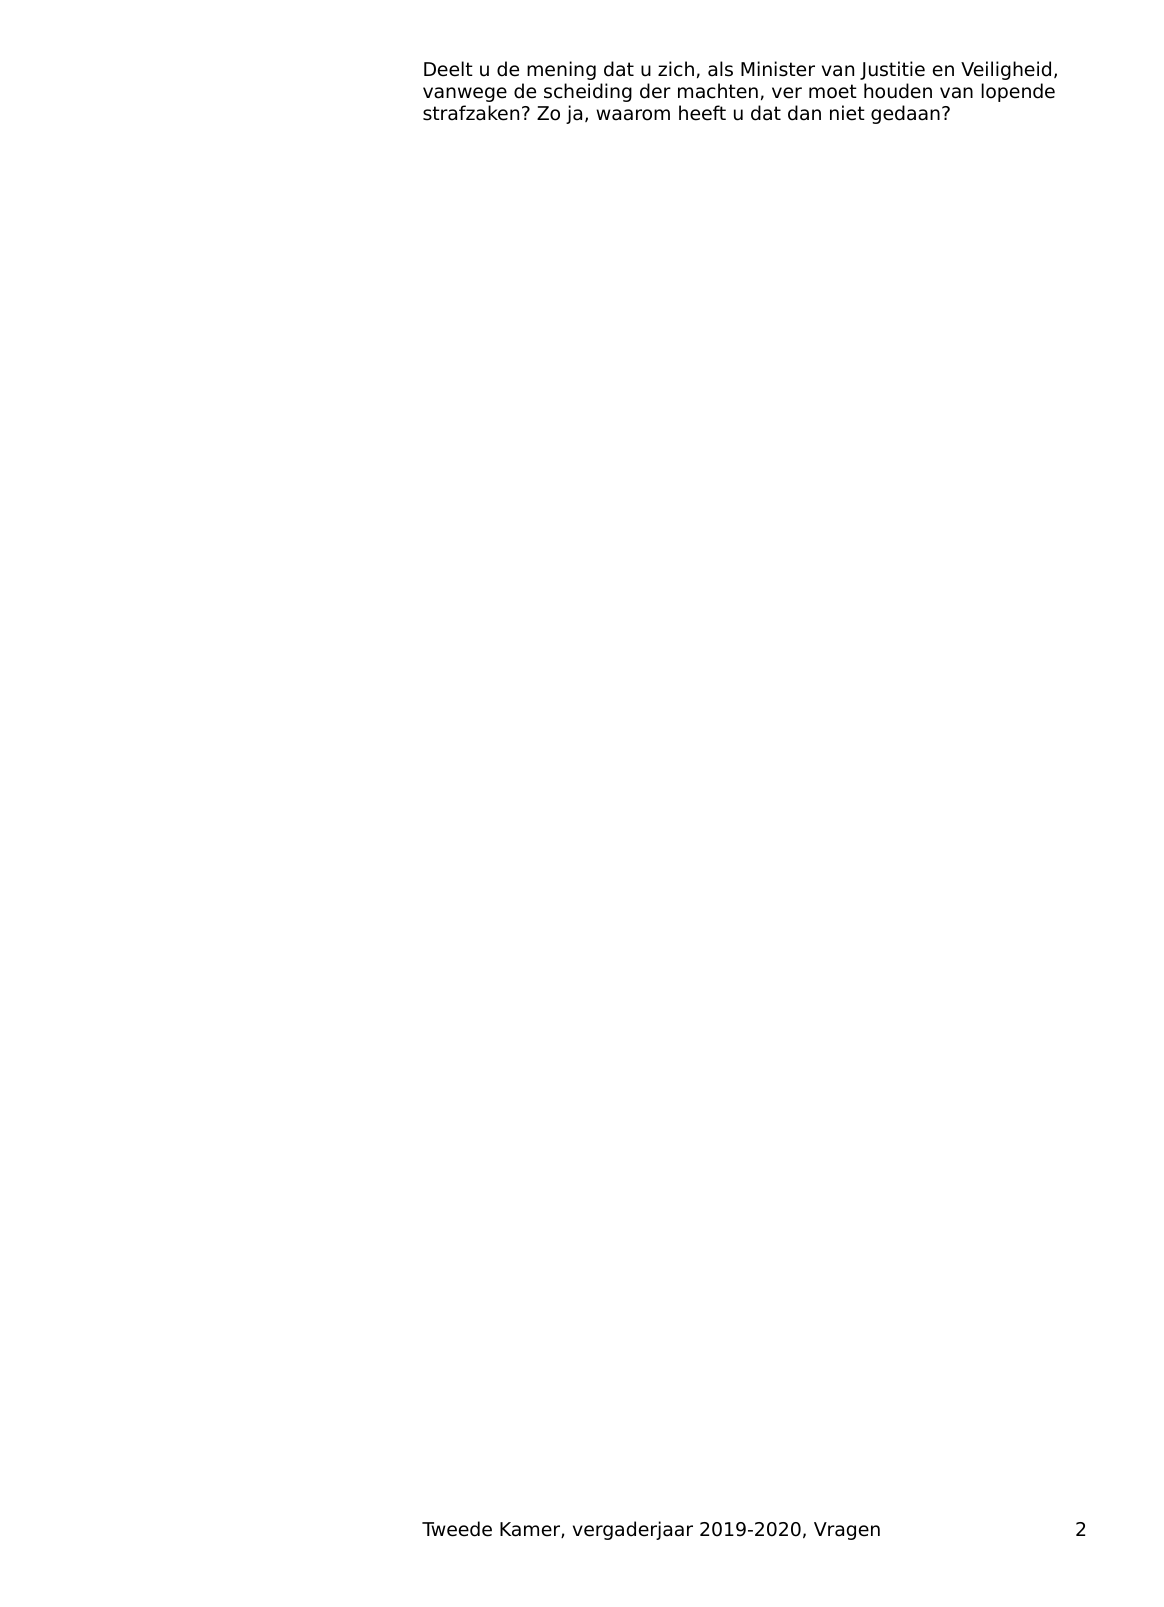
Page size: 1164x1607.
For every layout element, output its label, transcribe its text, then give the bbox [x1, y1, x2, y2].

text Deelt u de mening dat u zich, als Minister van Justitie en Veiligheid, vanwege de scheiding der machten, ver moet houden van lopende strafzaken? Zo ja, waarom heeft u dat dan niet gedaan? [422, 59, 1087, 125]
